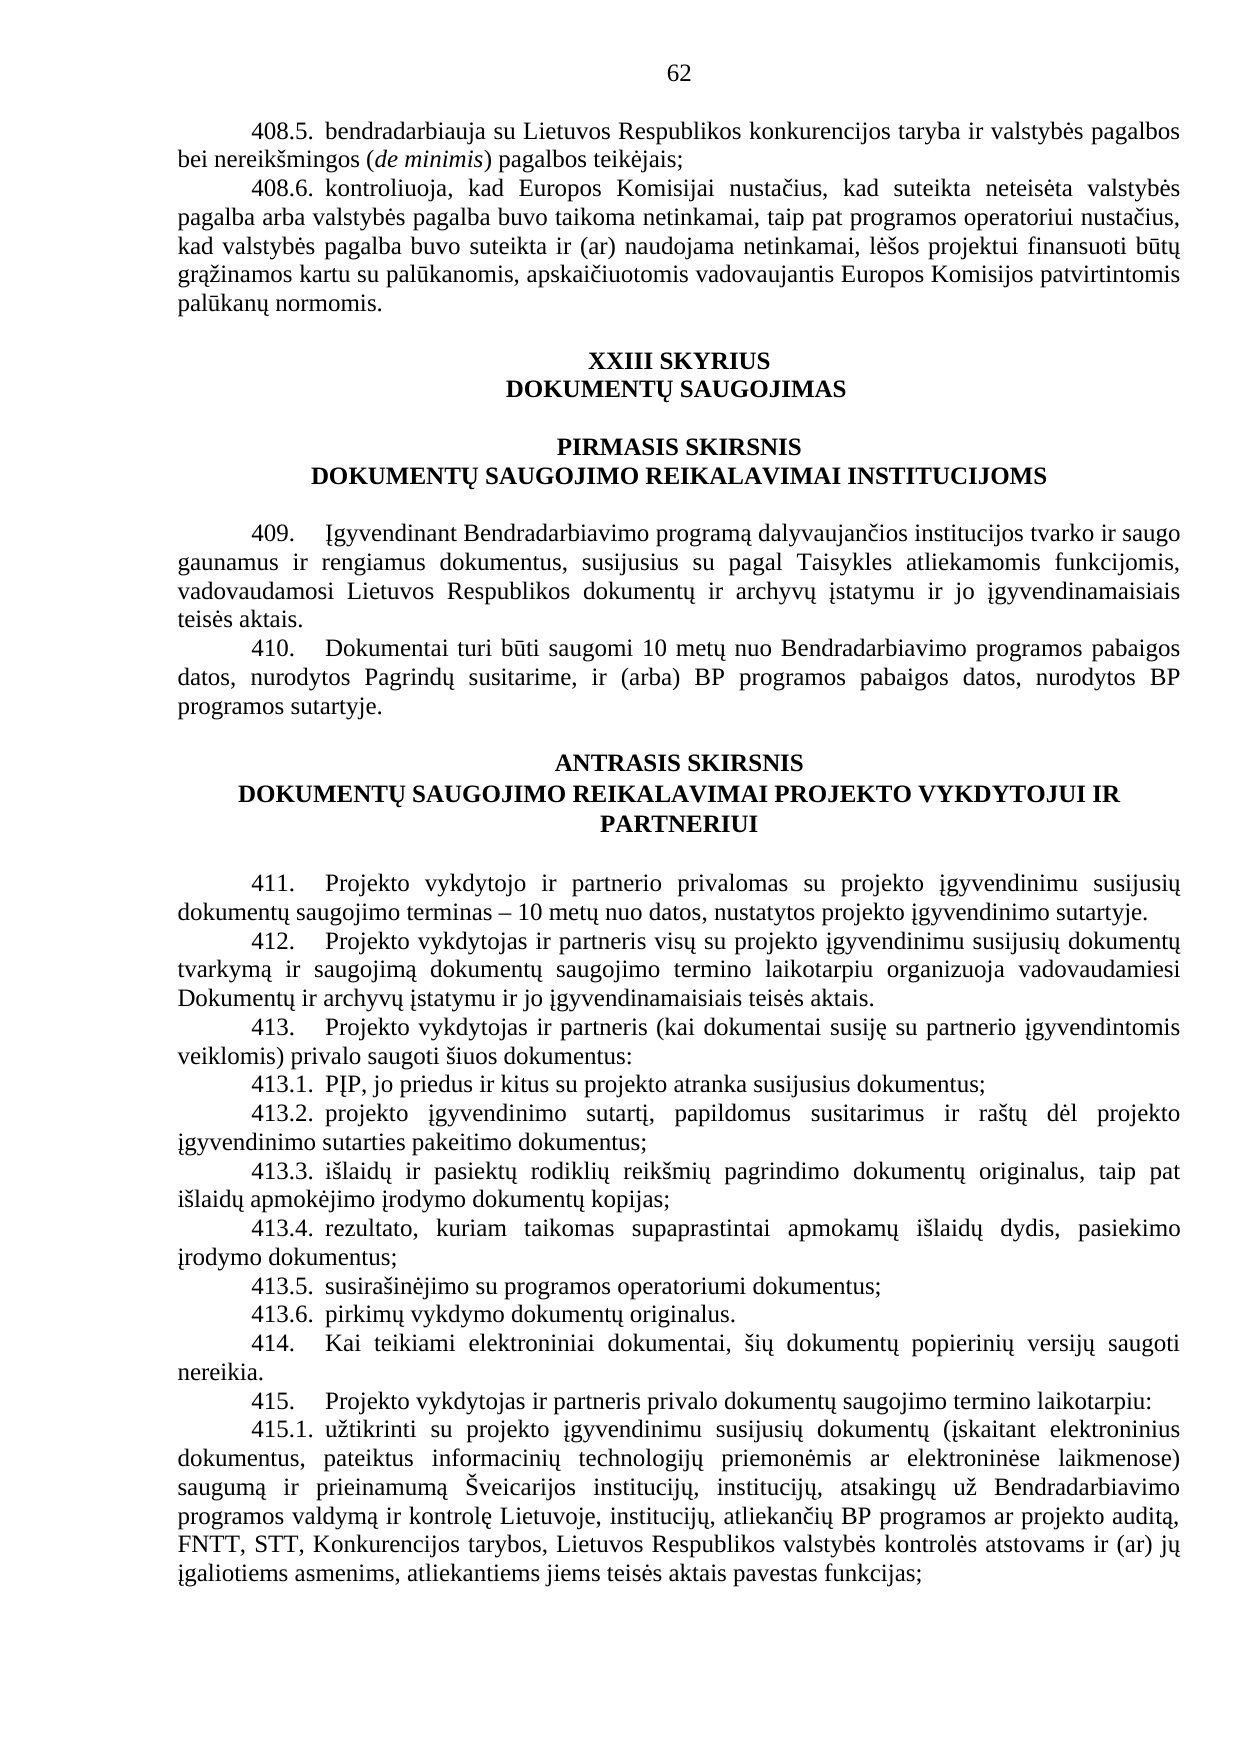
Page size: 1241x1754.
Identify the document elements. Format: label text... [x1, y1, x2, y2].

text 412. Projekto vykdytojas ir partneris visų su projekto įgyvendinimu susijusių dokumentų tvarkymą ir saugojimą dokumentų saugojimo termino laikotarpiu organizuoja vadovaudamiesi Dokumentų ir archyvų įstatymu ir jo įgyvendinamaisiais teisės aktais. [177, 926, 1181, 1012]
text 409. Įgyvendinant Bendradarbiavimo programą dalyvaujančios institucijos tvarko ir saugo gaunamus ir rengiamus dokumentus, susijusius su pagal Taisykles atliekamomis funkcijomis, vadovaudamosi Lietuvos Respublikos dokumentų ir archyvų įstatymu ir jo įgyvendinamaisiais teisės aktais. [177, 518, 1181, 633]
text Dokumentų saugojimas [177, 374, 1181, 403]
text 410. Dokumentai turi būti saugomi 10 metų nuo Bendradarbiavimo programos pabaigos datos, nurodytos Pagrindų susitarime, ir (arba) BP programos pabaigos datos, nurodytos BP programos sutartyje. [177, 633, 1181, 719]
text 415.1. užtikrinti su projekto įgyvendinimu susijusių dokumentų (įskaitant elektroninius dokumentus, pateiktus informacinių technologijų priemonėmis ar elektroninėse laikmenose) saugumą ir prieinamumą Šveicarijos institucijų, institucijų, atsakingų už Bendradarbiavimo programos valdymą ir kontrolę Lietuvoje, institucijų, atliekančių BP programos ar projekto auditą, FNTT, STT, Konkurencijos tarybos, Lietuvos Respublikos valstybės kontrolės atstovams ir (ar) jų įgaliotiems asmenims, atliekantiems jiems teisės aktais pavestas funkcijas; [177, 1414, 1181, 1587]
text ANTRASIS SKIRSNIS [177, 748, 1181, 777]
text 413.3. išlaidų ir pasiektų rodiklių reikšmių pagrindimo dokumentų originalus, taip pat išlaidų apmokėjimo įrodymo dokumentų kopijas; [177, 1156, 1181, 1213]
text 413.2. projekto įgyvendinimo sutartį, papildomus susitarimus ir raštų dėl projekto įgyvendinimo sutarties pakeitimo dokumentus; [177, 1098, 1181, 1156]
text 413.4. rezultato, kuriam taikomas supaprastintai apmokamų išlaidų dydis, pasiekimo įrodymo dokumentus; [177, 1213, 1181, 1271]
text 415. Projekto vykdytojas ir partneris privalo dokumentų saugojimo termino laikotarpiu: [177, 1386, 1181, 1414]
text 414. Kai teikiami elektroniniai dokumentai, šių dokumentų popierinių versijų saugoti nereikia. [177, 1328, 1181, 1386]
text 408.6. kontroliuoja, kad Europos Komisijai nustačius, kad suteikta neteisėta valstybės pagalba arba valstybės pagalba buvo taikoma netinkamai, taip pat programos operatoriui nustačius, kad valstybės pagalba buvo suteikta ir (ar) naudojama netinkamai, lėšos projektui finansuoti būtų grąžinamos kartu su palūkanomis, apskaičiuotomis vadovaujantis Europos Komisijos patvirtintomis palūkanų normomis. [177, 173, 1181, 317]
text 413. Projekto vykdytojas ir partneris (kai dokumentai susiję su partnerio įgyvendintomis veiklomis) privalo saugoti šiuos dokumentus: [177, 1012, 1181, 1069]
text DOKUMENTŲ SAUGOJIMO REIKALAVIMAI INSTITUCIJOMS [177, 461, 1181, 489]
text XXIII skyrius [177, 346, 1181, 374]
text DOKUMENTŲ SAUGOJIMO REIKALAVIMAI PROJEKTO VYKDYTOJUI IR PARTNERIUI [177, 779, 1181, 838]
text 413.5. susirašinėjimo su programos operatoriumi dokumentus; [177, 1271, 1181, 1299]
text 408.5. bendradarbiauja su Lietuvos Respublikos konkurencijos taryba ir valstybės pagalbos bei nereikšmingos (de minimis) pagalbos teikėjais; [177, 116, 1181, 173]
text 411. Projekto vykdytojo ir partnerio privalomas su projekto įgyvendinimu susijusių dokumentų saugojimo terminas – 10 metų nuo datos, nustatytos projekto įgyvendinimo sutartyje. [177, 868, 1181, 926]
text 413.1. PĮP, jo priedus ir kitus su projekto atranka susijusius dokumentus; [177, 1069, 1181, 1098]
text 413.6. pirkimų vykdymo dokumentų originalus. [177, 1299, 1181, 1328]
text PIRMASIS SKIRSNIS [177, 432, 1181, 461]
